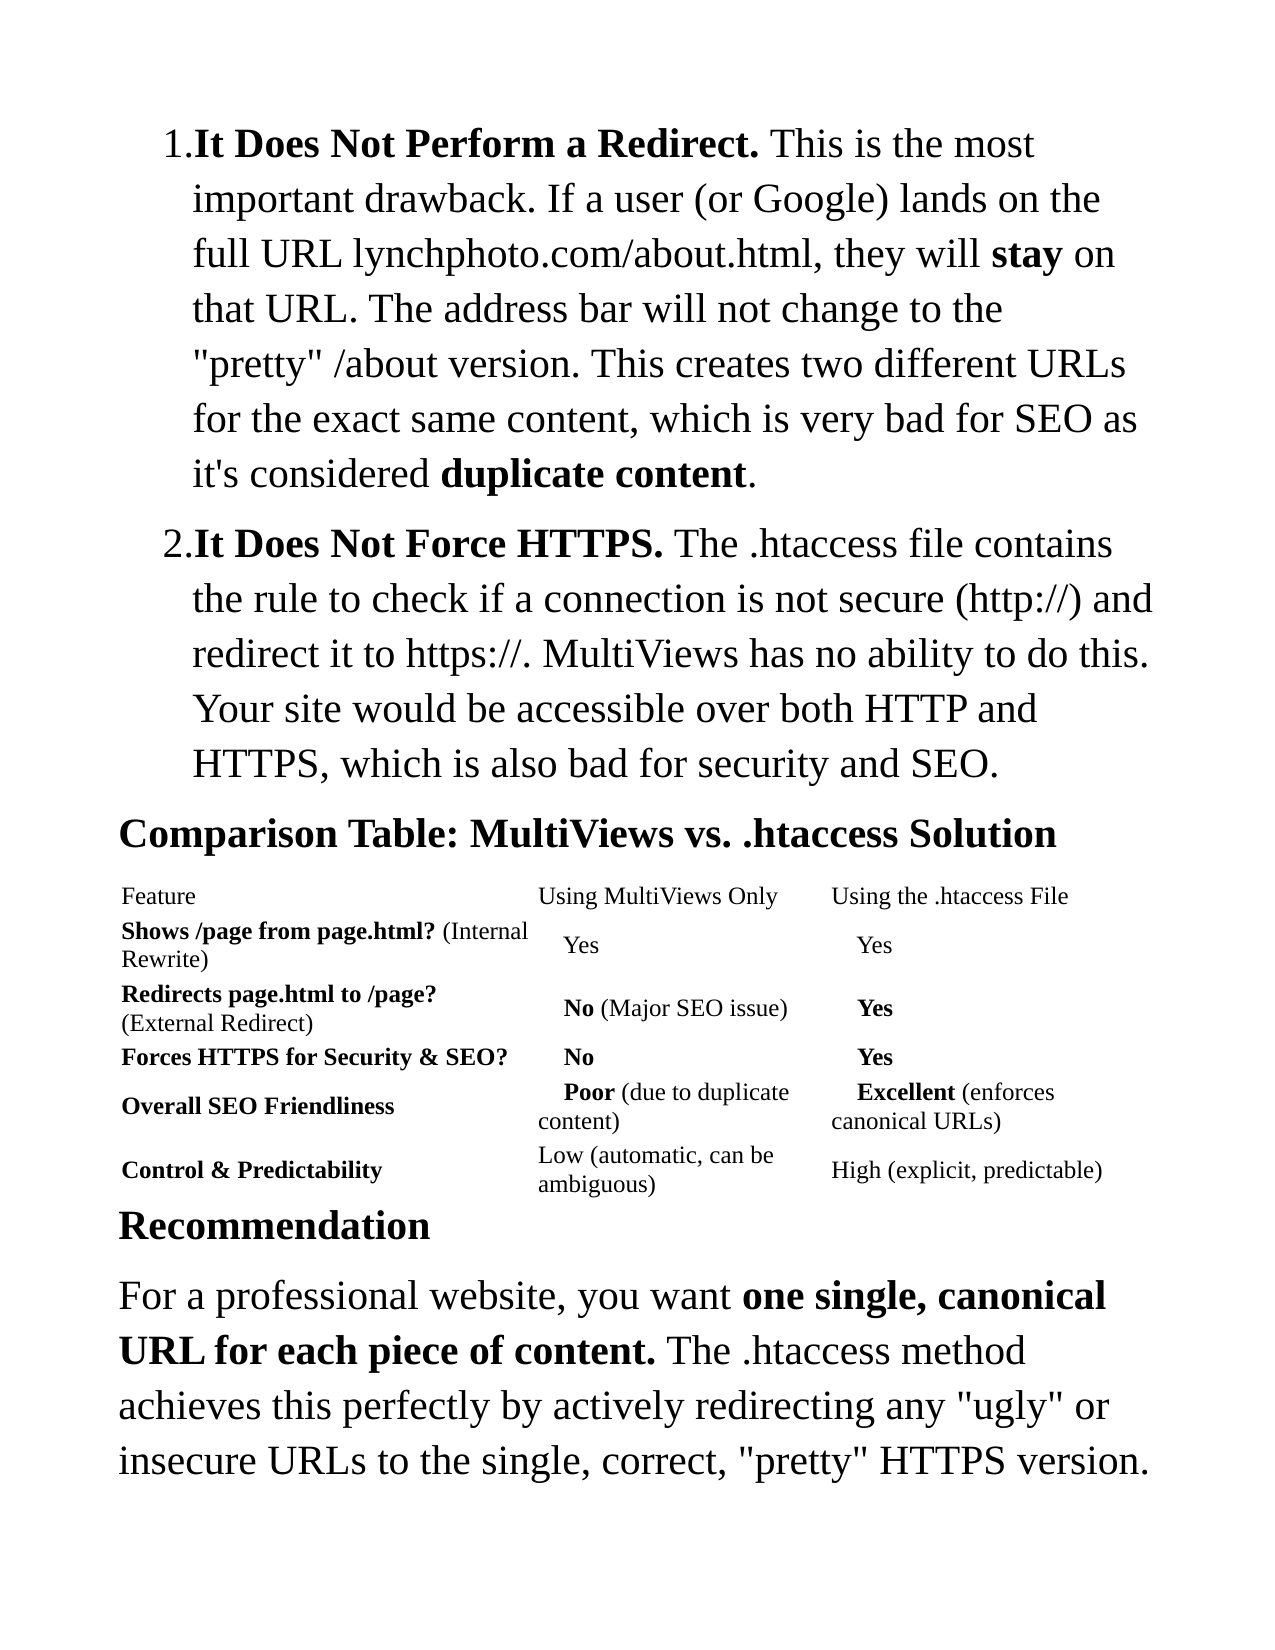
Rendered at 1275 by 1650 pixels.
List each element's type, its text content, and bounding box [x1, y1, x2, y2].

table_header Using MultiViews Only [535, 878, 828, 913]
table_cell ✅ Yes [828, 976, 1157, 1039]
table_cell Shows /page from page.html? (Internal Rewrite) [118, 913, 535, 976]
table_cell Redirects page.html to /page? (External Redirect) [118, 976, 535, 1039]
table_cell ❌ No [535, 1040, 828, 1074]
table_cell Low (automatic, can be ambiguous) [535, 1138, 828, 1201]
list It Does Not Force HTTPS. The .htaccess file contains the rule to check if a connection is not secure (http://) and redirect it to https://. MultiViews has no ability to do this. Your site would be accessible over both HTTP and HTTPS, which is also bad for security and SEO. [162, 518, 1157, 787]
table_cell Overall SEO Friendliness [118, 1074, 535, 1137]
subtitle Comparison Table: MultiViews vs. .htaccess Solution [118, 808, 1157, 856]
table_cell ✅ Excellent (enforces canonical URLs) [828, 1074, 1157, 1137]
table_cell ❌ No (Major SEO issue) [535, 976, 828, 1039]
table_cell ✅ Yes [828, 1040, 1157, 1074]
list It Does Not Perform a Redirect. This is the most important drawback. If a user (or Google) lands on the full URL lynchphoto.com/about.html, they will stay on that URL. The address bar will not change to the "pretty" /about version. This creates two different URLs for the exact same content, which is very bad for SEO as it's considered duplicate content. [162, 118, 1157, 497]
table_cell ❌ Poor (due to duplicate content) [535, 1074, 828, 1137]
table_cell Forces HTTPS for Security & SEO? [118, 1040, 535, 1074]
text For a professional website, you want one single, canonical URL for each piece of content. The .htaccess method achieves this perfectly by actively redirecting any "ugly" or insecure URLs to the single, correct, "pretty" HTTPS version. [118, 1270, 1157, 1484]
table_cell ✅ Yes [828, 913, 1157, 976]
table_cell ✅ Yes [535, 913, 828, 976]
table_header Using the .htaccess File [828, 878, 1157, 913]
table_header Feature [118, 878, 535, 913]
table_cell High (explicit, predictable) [828, 1138, 1157, 1201]
table_cell Control & Predictability [118, 1138, 535, 1201]
subtitle Recommendation [118, 1201, 1157, 1249]
